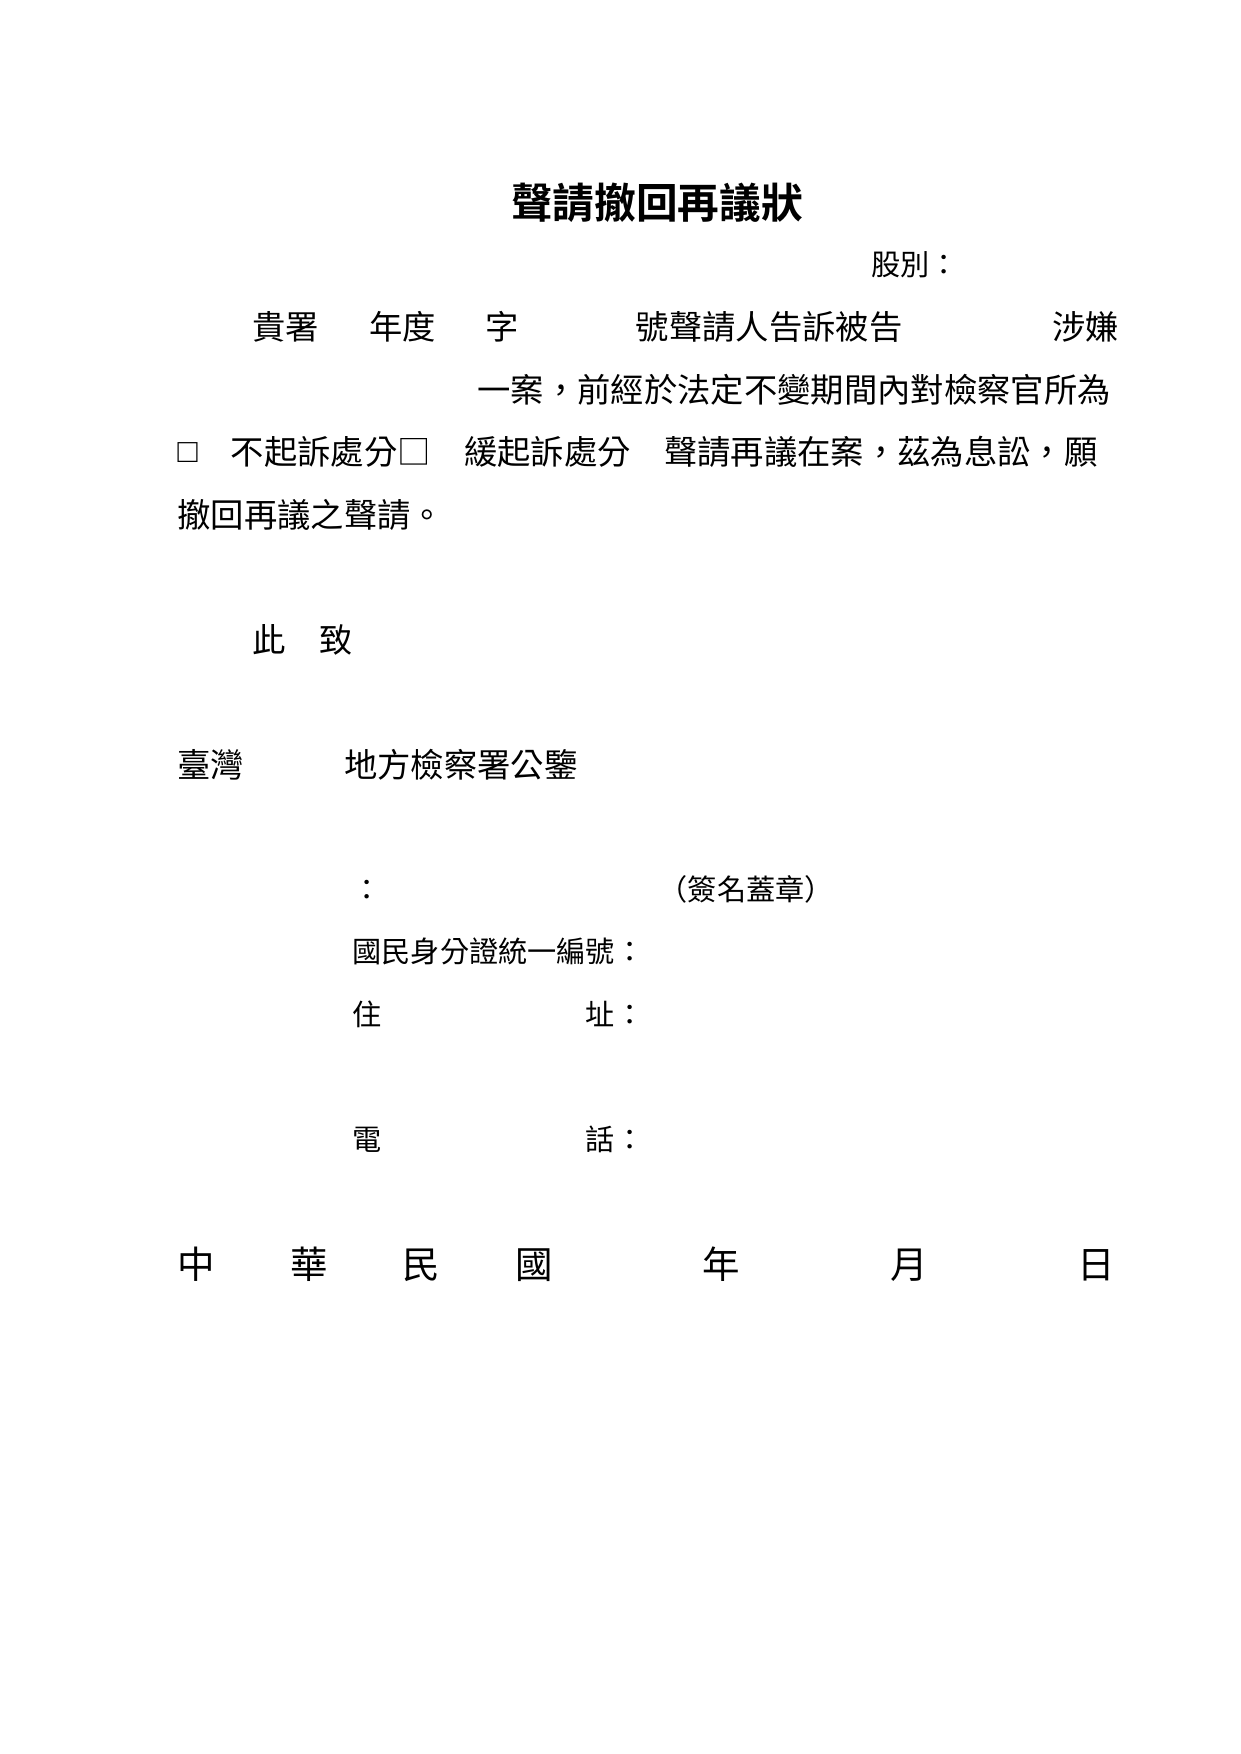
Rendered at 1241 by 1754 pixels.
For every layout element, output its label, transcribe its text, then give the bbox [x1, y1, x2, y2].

text 電 話： [177, 1096, 1122, 1158]
text 貴署 年度 字 號聲請人告訴被告 涉嫌 一案，前經於法定不變期間內對檢察官所為 [177, 283, 1122, 408]
text □ 不起訴處分□ 緩起訴處分 聲請再議在案，茲為息訟，願撤回再議之聲請。 [177, 408, 1122, 533]
text 住 址： [177, 971, 1122, 1033]
text 國民身分證統一編號： [177, 908, 1122, 971]
text ： （簽名蓋章） [177, 846, 1122, 908]
text 此 致 [177, 596, 1122, 658]
text 聲請撤回再議狀 [177, 158, 1115, 221]
text 股別： [177, 221, 1122, 283]
text 中 華 民 國 年 月 日 [177, 1221, 1122, 1283]
text 臺灣 地方檢察署公鑒 [177, 721, 1122, 783]
